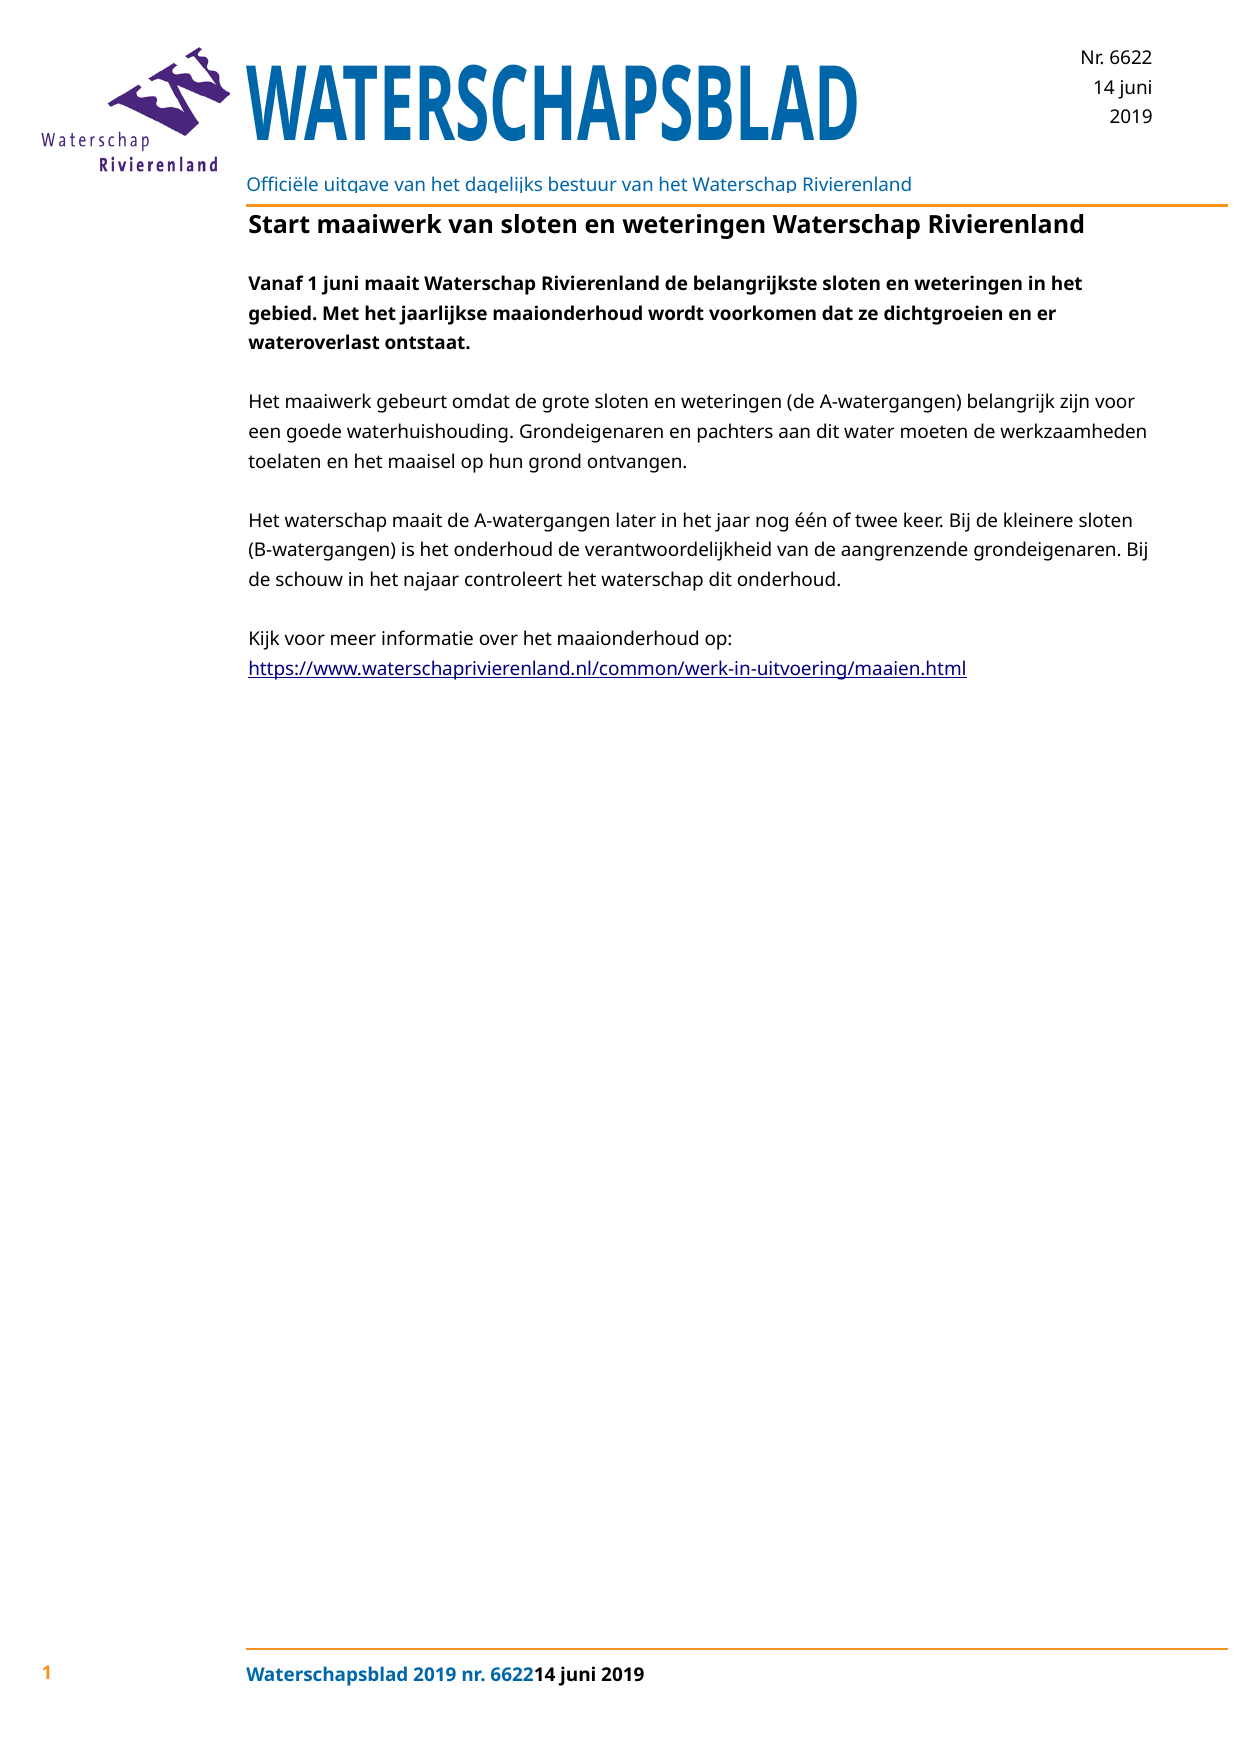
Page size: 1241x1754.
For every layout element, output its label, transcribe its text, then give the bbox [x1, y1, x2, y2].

text Start maaiwerk van sloten en weteringen Waterschap Rivierenland [248, 207, 1152, 241]
text Vanaf 1 juni maait Waterschap Rivierenland de belangrijkste sloten en weteringen in het gebied. Met het jaarlijkse maaionderhoud wordt voorkomen dat ze dichtgroeien en er wateroverlast ontstaat. [248, 270, 1152, 355]
picture [41, 47, 231, 172]
text Het maaiwerk gebeurt omdat de grote sloten en weteringen (de A-watergangen) belangrijk zijn voor een goede waterhuishouding. Grondeigenaren en pachters aan dit water moeten de werkzaamheden toelaten en het maaisel op hun grond ontvangen. [248, 389, 1152, 473]
text Kijk voor meer informatie over het maaionderhoud op: https://www.waterschaprivierenland.nl/common/werk-in-uitvoering/maaien.html [248, 625, 1152, 681]
text Het waterschap maait de A-watergangen later in het jaar nog één of twee keer. Bij de kleinere sloten (B-watergangen) is het onderhoud de verantwoordelijkheid van de aangrenzende grondeigenaren. Bij de schouw in het najaar controleert het waterschap dit onderhoud. [248, 507, 1152, 592]
